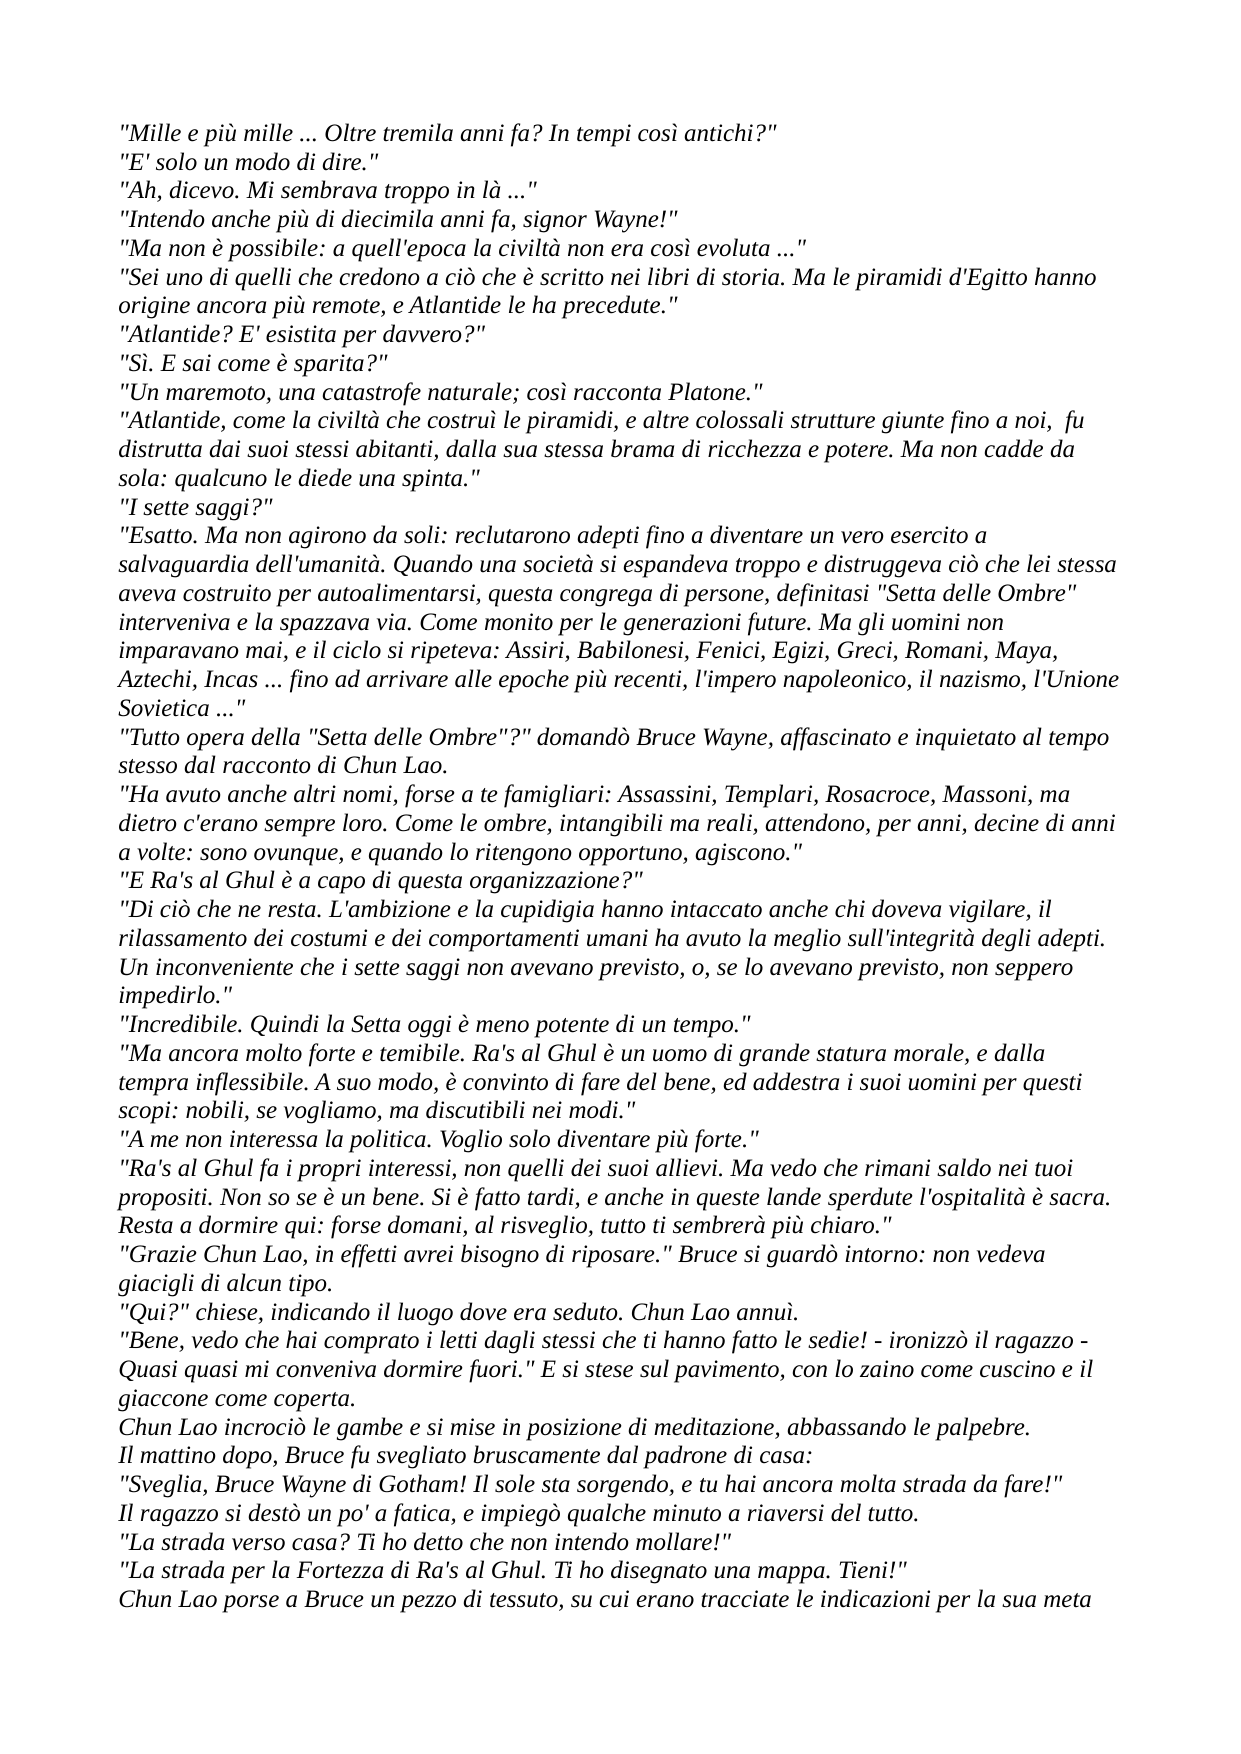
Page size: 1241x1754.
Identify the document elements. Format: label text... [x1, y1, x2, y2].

text "Sì. E sai come è sparita?" [118, 348, 1122, 377]
text "E Ra's al Ghul è a capo di questa organizzazione?" [118, 866, 1122, 894]
text "Tutto opera della "Setta delle Ombre"?" domandò Bruce Wayne, affascinato e inquietato al tempo stesso dal racconto di Chun Lao. [118, 722, 1122, 779]
text "Bene, vedo che hai comprato i letti dagli stessi che ti hanno fatto le sedie! - ironizzò il ragazzo - Quasi quasi mi conveniva dormire fuori." E si stese sul pavimento, con lo zaino come cuscino e il giaccone come coperta. [118, 1326, 1122, 1412]
text "Ra's al Ghul fa i propri interessi, non quelli dei suoi allievi. Ma vedo che rimani saldo nei tuoi propositi. Non so se è un bene. Si è fatto tardi, e anche in queste lande sperdute l'ospitalità è sacra. Resta a dormire qui: forse domani, al risveglio, tutto ti sembrerà più chiaro." [118, 1153, 1122, 1239]
text "Ma non è possibile: a quell'epoca la civiltà non era così evoluta ..." [118, 233, 1122, 262]
text "Sveglia, Bruce Wayne di Gotham! Il sole sta sorgendo, e tu hai ancora molta strada da fare!" [118, 1469, 1122, 1498]
text "Ma ancora molto forte e temibile. Ra's al Ghul è un uomo di grande statura morale, e dalla tempra inflessibile. A suo modo, è convinto di fare del bene, ed addestra i suoi uomini per questi scopi: nobili, se vogliamo, ma discutibili nei modi." [118, 1038, 1122, 1124]
text "E' solo un modo di dire." [118, 147, 1122, 176]
text "Ah, dicevo. Mi sembrava troppo in là ..." [118, 176, 1122, 204]
text "Esatto. Ma non agirono da soli: reclutarono adepti fino a diventare un vero esercito a salvaguardia dell'umanità. Quando una società si espandeva troppo e distruggeva ciò che lei stessa aveva costruito per autoalimentarsi, questa congrega di persone, definitasi "Setta delle Ombre" interveniva e la spazzava via. Come monito per le generazioni future. Ma gli uomini non imparavano mai, e il ciclo si ripeteva: Assiri, Babilonesi, Fenici, Egizi, Greci, Romani, Maya, Aztechi, Incas ... fino ad arrivare alle epoche più recenti, l'impero napoleonico, il nazismo, l'Unione Sovietica ..." [118, 521, 1122, 722]
text "Di ciò che ne resta. L'ambizione e la cupidigia hanno intaccato anche chi doveva vigilare, il rilassamento dei costumi e dei comportamenti umani ha avuto la meglio sull'integrità degli adepti. Un inconveniente che i sette saggi non avevano previsto, o, se lo avevano previsto, non seppero impedirlo." [118, 894, 1122, 1009]
text Il ragazzo si destò un po' a fatica, e impiegò qualche minuto a riaversi del tutto. [118, 1498, 1122, 1527]
text "Incredibile. Quindi la Setta oggi è meno potente di un tempo." [118, 1009, 1122, 1038]
text "Intendo anche più di diecimila anni fa, signor Wayne!" [118, 204, 1122, 233]
text "La strada verso casa? Ti ho detto che non intendo mollare!" [118, 1527, 1122, 1556]
text "Ha avuto anche altri nomi, forse a te famigliari: Assassini, Templari, Rosacroce, Massoni, ma dietro c'erano sempre loro. Come le ombre, intangibili ma reali, attendono, per anni, decine di anni a volte: sono ovunque, e quando lo ritengono opportuno, agiscono." [118, 779, 1122, 866]
text "Grazie Chun Lao, in effetti avrei bisogno di riposare." Bruce si guardò intorno: non vedeva giacigli di alcun tipo. [118, 1239, 1122, 1297]
text "Un maremoto, una catastrofe naturale; così racconta Platone." [118, 377, 1122, 406]
text "Atlantide? E' esistita per davvero?" [118, 319, 1122, 348]
text "Mille e più mille ... Oltre tremila anni fa? In tempi così antichi?" [118, 118, 1122, 147]
text Chun Lao porse a Bruce un pezzo di tessuto, su cui erano tracciate le indicazioni per la sua meta [118, 1584, 1122, 1613]
text "Qui?" chiese, indicando il luogo dove era seduto. Chun Lao annuì. [118, 1297, 1122, 1326]
text Il mattino dopo, Bruce fu svegliato bruscamente dal padrone di casa: [118, 1441, 1122, 1469]
text "I sette saggi?" [118, 492, 1122, 521]
text "La strada per la Fortezza di Ra's al Ghul. Ti ho disegnato una mappa. Tieni!" [118, 1556, 1122, 1584]
text Chun Lao incrociò le gambe e si mise in posizione di meditazione, abbassando le palpebre. [118, 1412, 1122, 1441]
text "Atlantide, come la civiltà che costruì le piramidi, e altre colossali strutture giunte fino a noi, fu distrutta dai suoi stessi abitanti, dalla sua stessa brama di ricchezza e potere. Ma non cadde da sola: qualcuno le diede una spinta." [118, 406, 1122, 492]
text "A me non interessa la politica. Voglio solo diventare più forte." [118, 1124, 1122, 1153]
text "Sei uno di quelli che credono a ciò che è scritto nei libri di storia. Ma le piramidi d'Egitto hanno origine ancora più remote, e Atlantide le ha precedute." [118, 262, 1122, 319]
